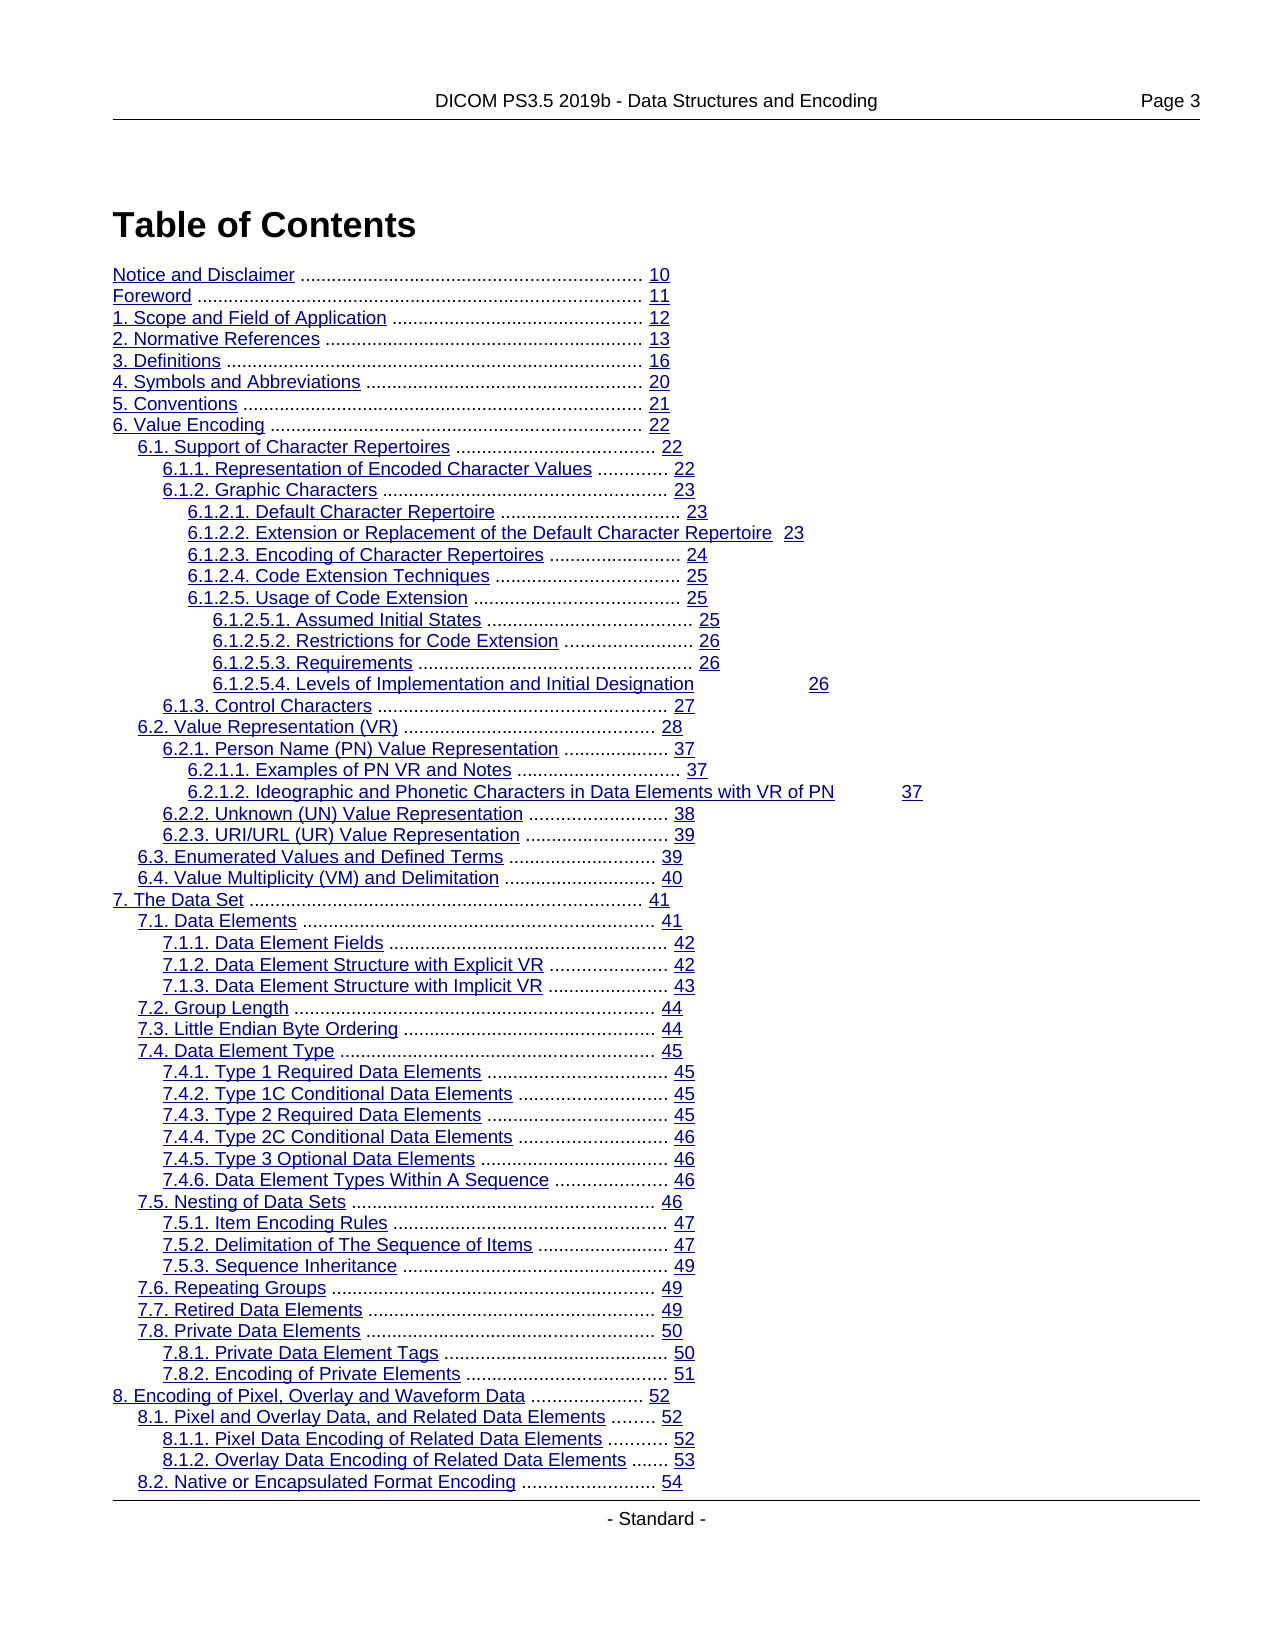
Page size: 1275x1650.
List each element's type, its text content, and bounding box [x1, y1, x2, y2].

text 3. Definitions 0 [112, 349, 1175, 371]
text 6.2.1. Person Name (PN) Value Representation 0 [162, 738, 1175, 759]
text 7.7. Retired Data Elements 0 [137, 1298, 1175, 1320]
text 6.1.2.5.3. Requirements 0 [212, 651, 1175, 673]
text 6.1.1. Representation of Encoded Character Values 0 [162, 457, 1175, 479]
text 6.1.2.5.2. Restrictions for Code Extension 0 [212, 630, 1175, 651]
text 7.5.1. Item Encoding Rules 0 [162, 1212, 1175, 1234]
text 6.2. Value Representation (VR) 0 [137, 716, 1175, 738]
text 7.4.2. Type 1C Conditional Data Elements 0 [162, 1083, 1175, 1104]
text 1. Scope and Field of Application 0 [112, 306, 1175, 328]
text 7.8.2. Encoding of Private Elements 0 [162, 1363, 1175, 1384]
text 6.1.2.1. Default Character Repertoire 0 [187, 501, 1175, 522]
text Table of Contents [112, 204, 1200, 245]
text 6.1.2. Graphic Characters 0 [162, 479, 1175, 501]
text 6. Value Encoding 0 [112, 414, 1175, 436]
text 6.1.2.5. Usage of Code Extension 0 [187, 587, 1175, 608]
text 6.1.2.5.1. Assumed Initial States 0 [212, 608, 1175, 630]
text 7.1. Data Elements 0 [137, 910, 1175, 932]
text 8.1.2. Overlay Data Encoding of Related Data Elements 0 [162, 1449, 1175, 1471]
text 6.2.1.2. Ideographic and Phonetic Characters in Data Elements with VR of PN 0 [187, 781, 1175, 802]
text 6.1.2.3. Encoding of Character Repertoires 0 [187, 544, 1175, 565]
text 7.2. Group Length 0 [137, 996, 1175, 1018]
text 6.1.2.2. Extension or Replacement of the Default Character Repertoire 0 [187, 522, 1175, 544]
text 7.1.1. Data Element Fields 0 [162, 932, 1175, 953]
text 7.4.1. Type 1 Required Data Elements 0 [162, 1061, 1175, 1083]
text 6.2.2. Unknown (UN) Value Representation 0 [162, 802, 1175, 824]
text 6.1.2.4. Code Extension Techniques 0 [187, 565, 1175, 587]
text 7.6. Repeating Groups 0 [137, 1277, 1175, 1298]
text 7.5.2. Delimitation of The Sequence of Items 0 [162, 1234, 1175, 1255]
text 6.2.1.1. Examples of PN VR and Notes 0 [187, 759, 1175, 781]
text Notice and Disclaimer 0 [112, 263, 1175, 285]
text 6.1.3. Control Characters 0 [162, 694, 1175, 716]
text 7.4.6. Data Element Types Within A Sequence 0 [162, 1169, 1175, 1191]
text 7.1.2. Data Element Structure with Explicit VR 0 [162, 953, 1175, 975]
text 6.3. Enumerated Values and Defined Terms 0 [137, 846, 1175, 867]
text 8.1.1. Pixel Data Encoding of Related Data Elements 0 [162, 1428, 1175, 1449]
text 7.8.1. Private Data Element Tags 0 [162, 1341, 1175, 1363]
text 6.1.2.5.4. Levels of Implementation and Initial Designation 0 [212, 673, 1175, 694]
text 2. Normative References 0 [112, 328, 1175, 349]
text 7.1.3. Data Element Structure with Implicit VR 0 [162, 975, 1175, 996]
text 7.4. Data Element Type 0 [137, 1039, 1175, 1061]
text 6.2.3. URI/URL (UR) Value Representation 0 [162, 824, 1175, 846]
text 7.4.5. Type 3 Optional Data Elements 0 [162, 1147, 1175, 1169]
text 4. Symbols and Abbreviations 0 [112, 371, 1175, 393]
text 7.4.4. Type 2C Conditional Data Elements 0 [162, 1126, 1175, 1147]
text 7.4.3. Type 2 Required Data Elements 0 [162, 1104, 1175, 1126]
text 7.3. Little Endian Byte Ordering 0 [137, 1018, 1175, 1039]
text 8.2. Native or Encapsulated Format Encoding 0 [137, 1471, 1175, 1492]
text 6.1. Support of Character Repertoires 0 [137, 436, 1175, 457]
text 7.8. Private Data Elements 0 [137, 1320, 1175, 1341]
text 7. The Data Set 0 [112, 889, 1175, 910]
text 5. Conventions 0 [112, 393, 1175, 414]
text 8.1. Pixel and Overlay Data, and Related Data Elements 0 [137, 1406, 1175, 1428]
text 6.4. Value Multiplicity (VM) and Delimitation 0 [137, 867, 1175, 889]
text Foreword 0 [112, 285, 1175, 306]
text 7.5.3. Sequence Inheritance 0 [162, 1255, 1175, 1277]
text 8. Encoding of Pixel, Overlay and Waveform Data 0 [112, 1384, 1175, 1406]
text 7.5. Nesting of Data Sets 0 [137, 1191, 1175, 1212]
